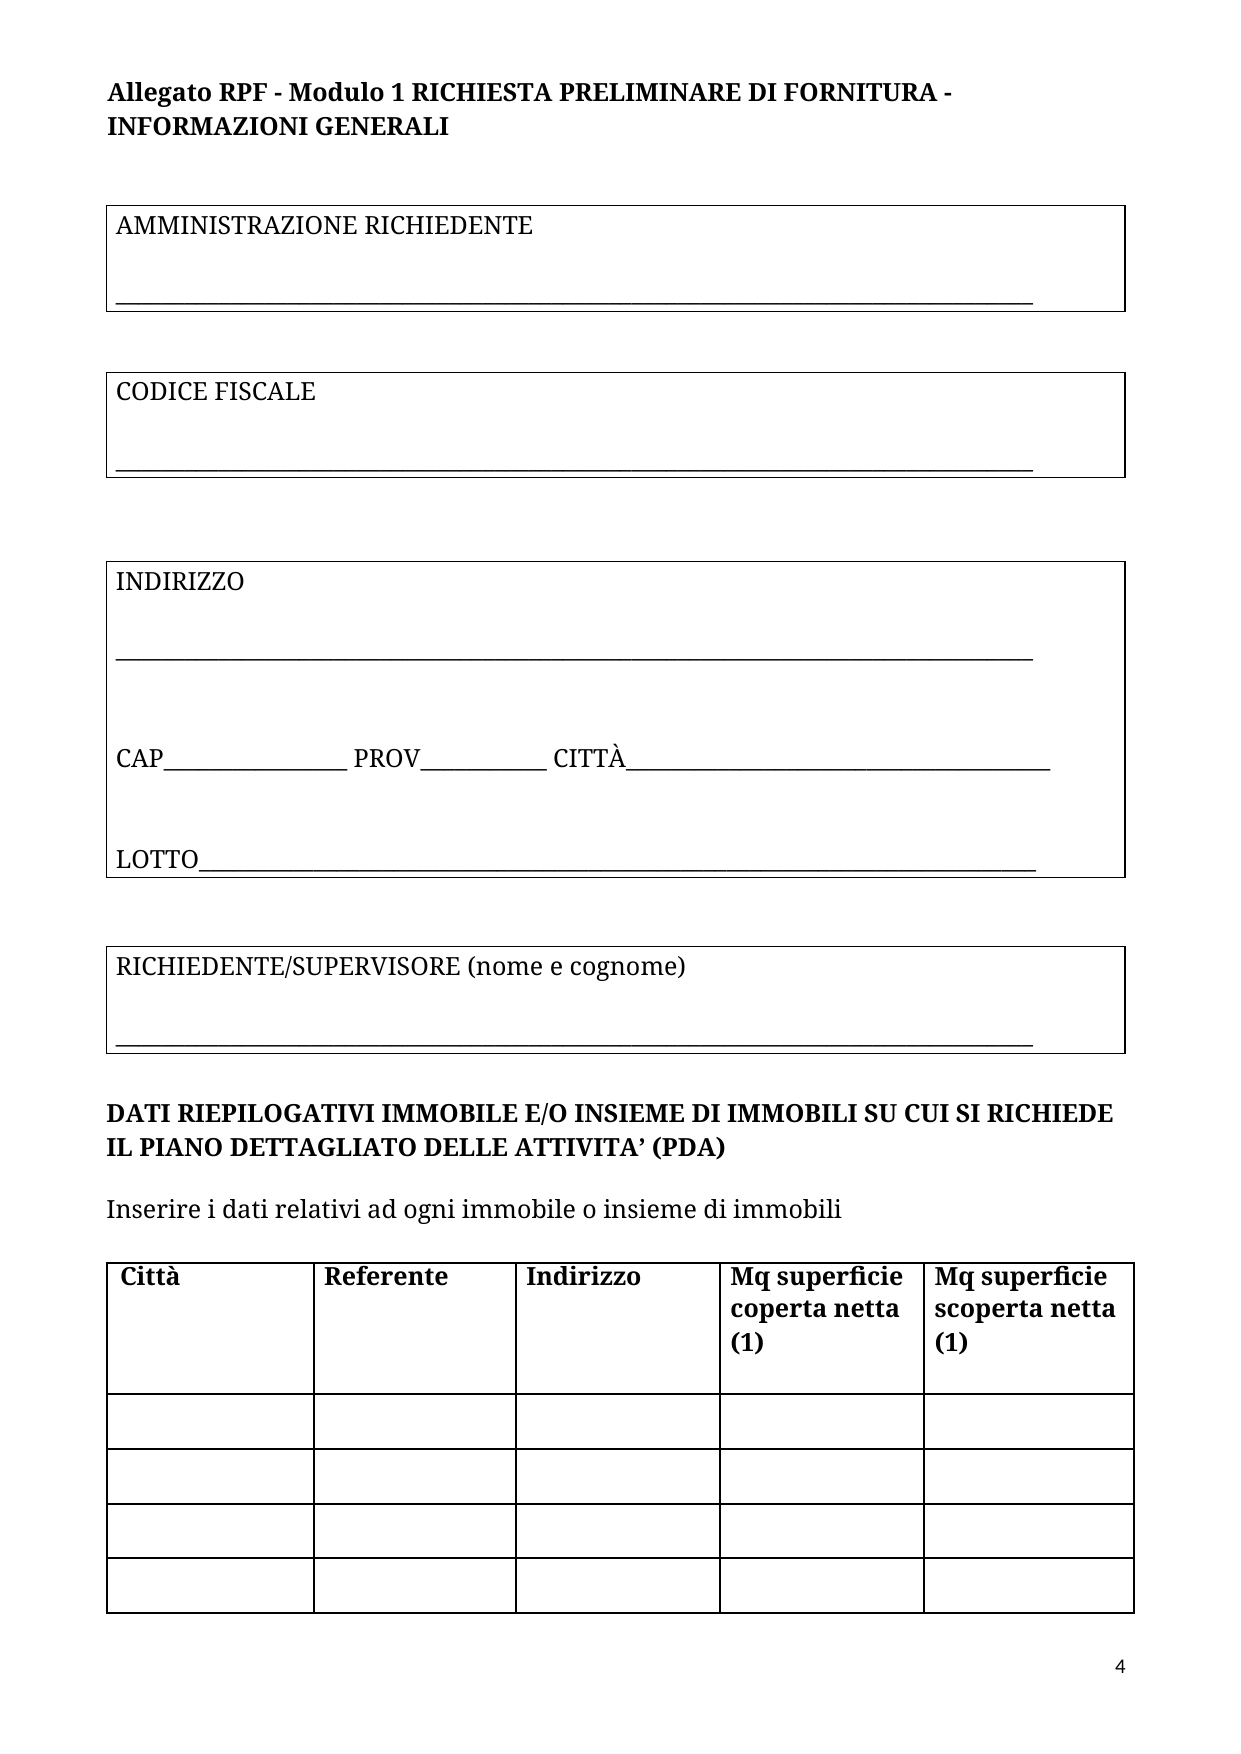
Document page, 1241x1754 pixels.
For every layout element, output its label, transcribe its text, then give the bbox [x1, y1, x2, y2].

table_cell [108, 1559, 313, 1612]
text ________________________________________________________________________________ [107, 628, 1124, 665]
text Inserire i dati relativi ad ogni immobile o insieme di immobili [106, 1192, 1126, 1226]
table_cell [108, 1505, 313, 1557]
text INDIRIZZO [107, 562, 1124, 597]
table_cell [315, 1505, 515, 1557]
text ________________________________________________________________________________ [107, 438, 1124, 477]
table_cell [108, 1290, 313, 1358]
table_cell [517, 1450, 719, 1502]
table_cell [925, 1559, 1133, 1612]
table_header Mq superficie [925, 1264, 1133, 1290]
text ________________________________________________________________________________ [107, 1014, 1124, 1053]
table_cell [721, 1450, 923, 1502]
table_cell [721, 1395, 923, 1447]
table_cell [315, 1395, 515, 1447]
table_cell [517, 1395, 719, 1447]
table_cell [315, 1559, 515, 1612]
table_cell [517, 1290, 719, 1358]
text RICHIEDENTE/SUPERVISORE (nome e cognome) [107, 947, 1124, 983]
table_header Mq superficie [721, 1264, 923, 1290]
table_cell [315, 1290, 515, 1358]
table_cell scoperta netta (1) [925, 1290, 1133, 1358]
table_cell [517, 1505, 719, 1557]
table_cell [108, 1395, 313, 1447]
table_cell [721, 1559, 923, 1612]
table_cell [925, 1359, 1133, 1393]
table_cell [108, 1450, 313, 1502]
table_cell [925, 1395, 1133, 1447]
text ________________________________________________________________________________ [107, 272, 1124, 311]
table_cell [315, 1359, 515, 1393]
text CODICE FISCALE [107, 373, 1124, 407]
text CAP________________ PROV___________ CITTÀ_____________________________________ [107, 738, 1124, 774]
table_header Referente [315, 1264, 515, 1290]
text LOTTO_________________________________________________________________________ [107, 839, 1124, 877]
table_cell [517, 1559, 719, 1612]
text Allegato RPF - Modulo 1 RICHIESTA PRELIMINARE DI FORNITURA - INFORMAZIONI GENERALI [107, 75, 1126, 143]
table_cell [517, 1359, 719, 1393]
table_cell [721, 1359, 923, 1393]
table_cell [315, 1450, 515, 1502]
table_cell [925, 1450, 1133, 1502]
table_cell [925, 1505, 1133, 1557]
text DATI RIEPILOGATIVI IMMOBILE E/O INSIEME DI IMMOBILI SU CUI SI RICHIEDE IL PIANO DETTAGLIATO DELLE ATTIVITA’ (PDA) [106, 1096, 1126, 1164]
table_cell coperta netta (1) [721, 1290, 923, 1358]
table_header Indirizzo [517, 1264, 719, 1290]
text AMMINISTRAZIONE RICHIEDENTE [107, 206, 1124, 241]
table_cell [721, 1505, 923, 1557]
table_cell [108, 1359, 313, 1393]
table_header Città [108, 1264, 313, 1290]
